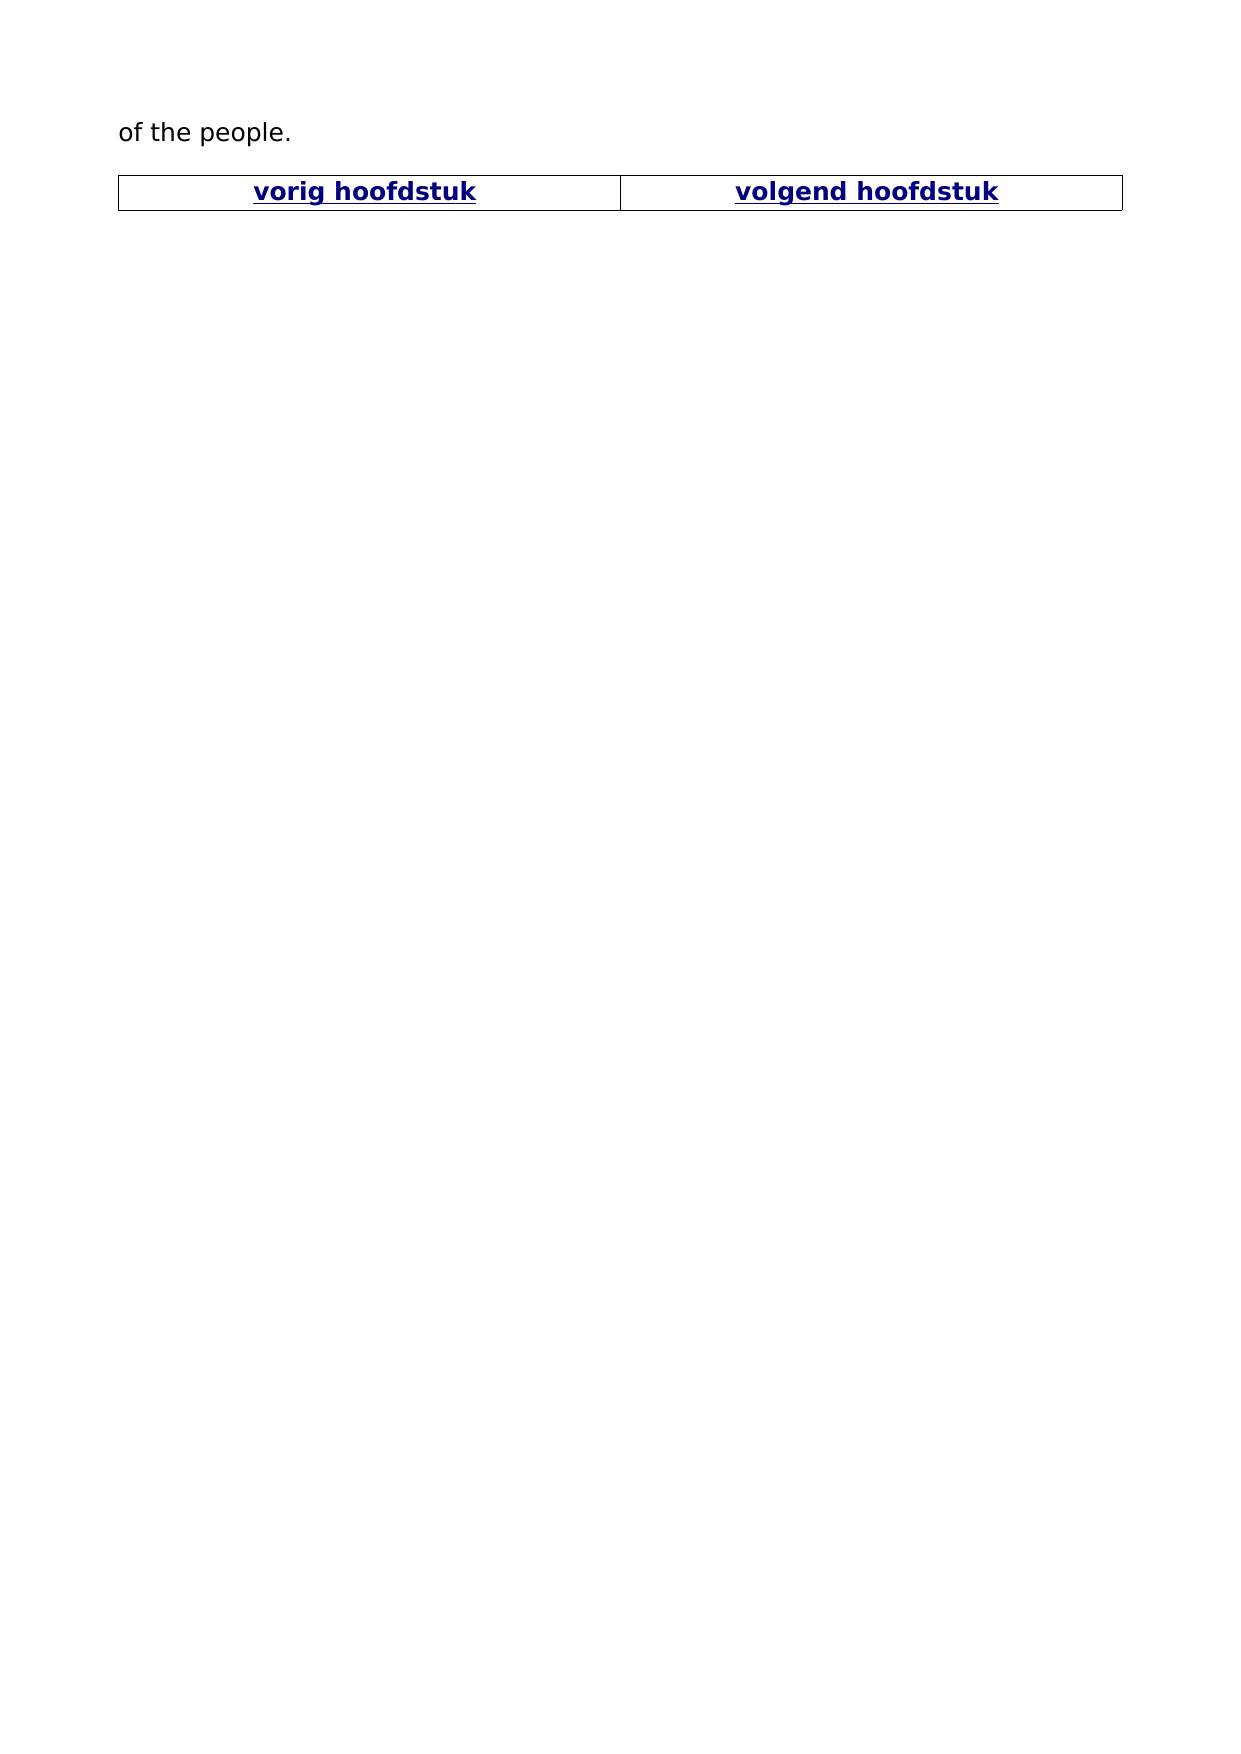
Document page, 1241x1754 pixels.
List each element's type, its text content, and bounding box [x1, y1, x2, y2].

table_header volgend hoofdstuk [621, 176, 1122, 210]
table_header vorig hoofdstuk [119, 176, 620, 210]
text of the people. [118, 118, 1122, 147]
